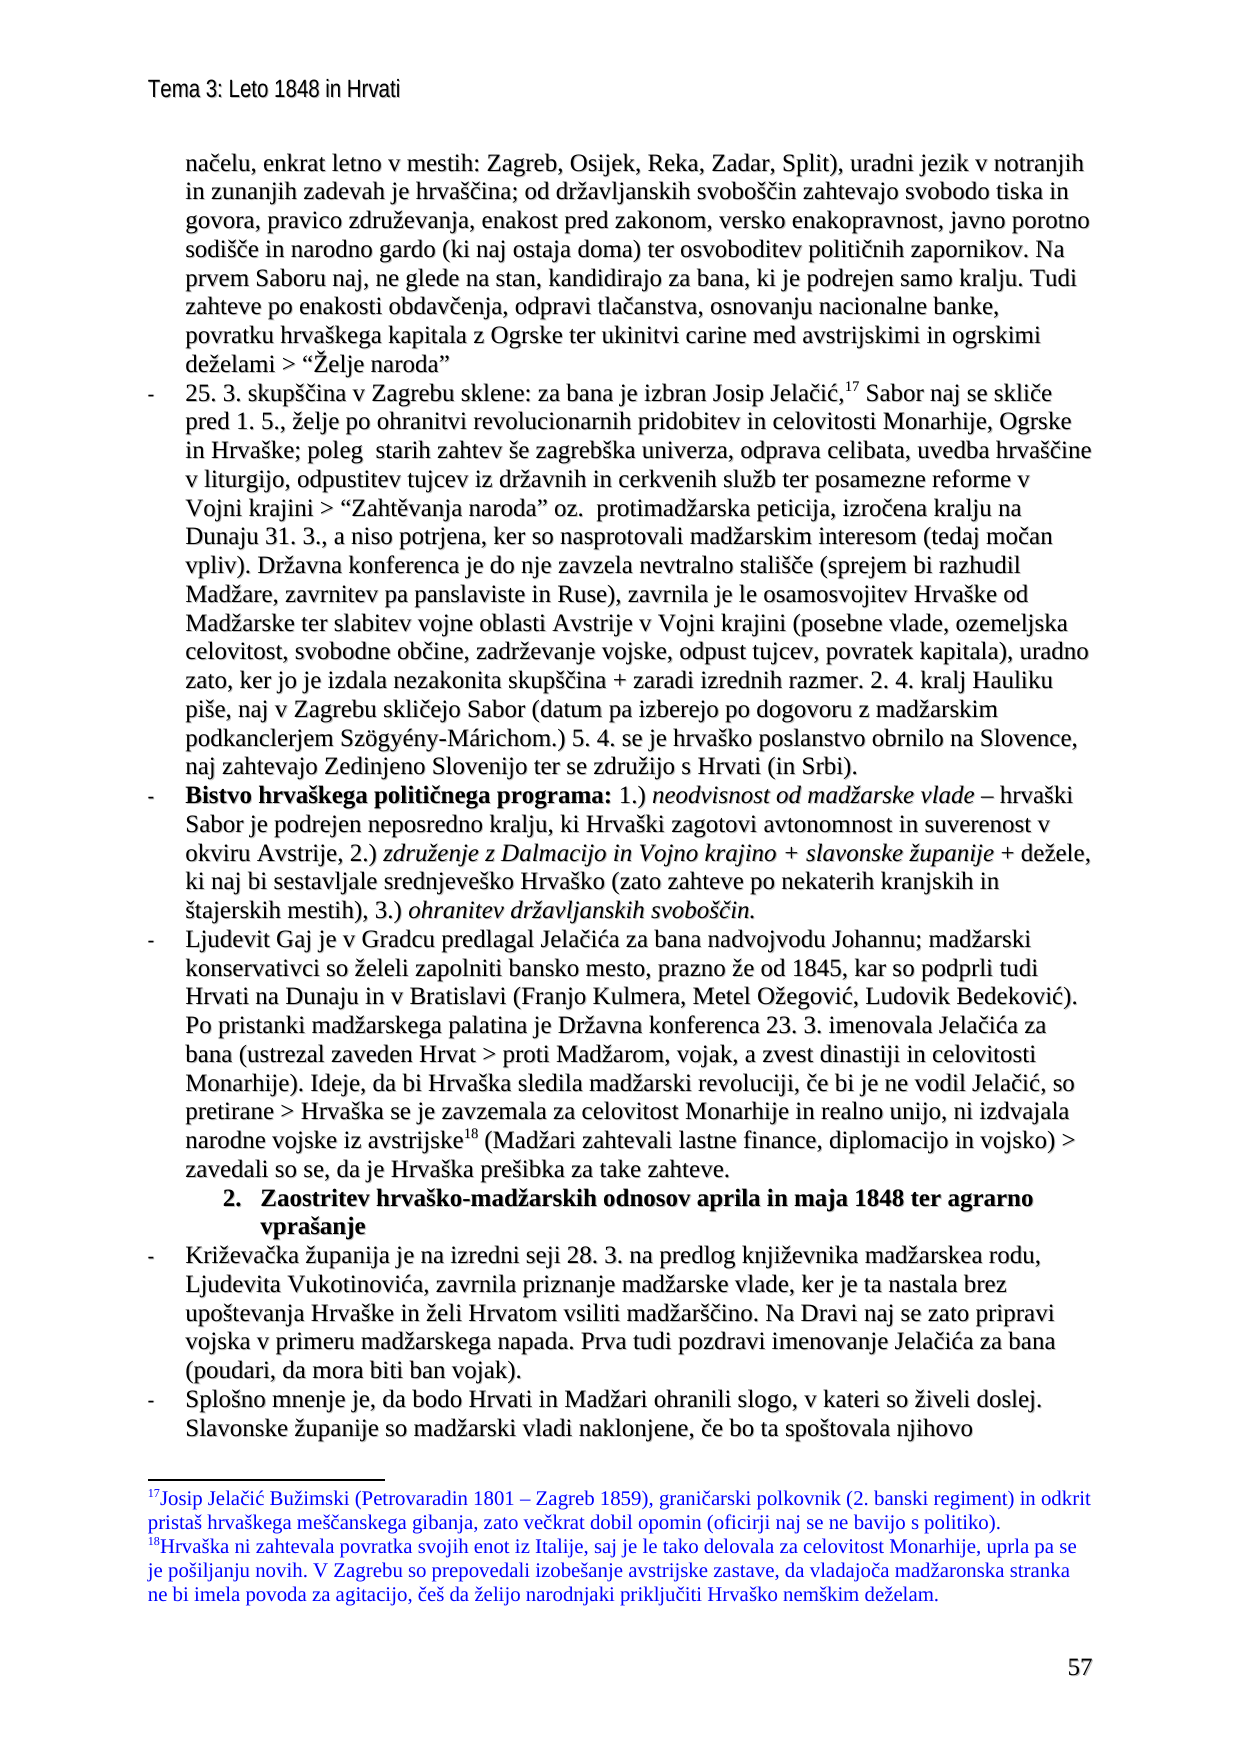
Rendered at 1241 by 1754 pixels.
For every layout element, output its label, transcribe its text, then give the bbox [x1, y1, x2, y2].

list Josip Jelačić Bužimski (Petrovaradin 1801 – Zagreb 1859), graničarski polkovnik (2. banski regiment) in odkrit pristaš hrvaškega meščanskega gibanja, zato večkrat dobil opomin (oficirji naj se ne bavijo s politiko). [148, 1486, 1093, 1534]
list 25. 3. skupščina v Zagrebu sklene: za bana je izbran Josip Jelačić, Sabor naj se skliče pred 1. 5., želje po ohranitvi revolucionarnih pridobitev in celovitosti Monarhije, Ogrske in Hrvaške; poleg starih zahtev še zagrebška univerza, odprava celibata, uvedba hrvaščine v liturgijo, odpustitev tujcev iz državnih in cerkvenih služb ter posamezne reforme v Vojni krajini > “Zahtěvanja naroda” oz. protimadžarska peticija, izročena kralju na Dunaju 31. 3., a niso potrjena, ker so nasprotovali madžarskim interesom (tedaj močan vpliv). Državna konferenca je do nje zavzela nevtralno stališče (sprejem bi razhudil Madžare, zavrnitev pa panslaviste in Ruse), zavrnila je le osamosvojitev Hrvaške od Madžarske ter slabitev vojne oblasti Avstrije v Vojni krajini (posebne vlade, ozemeljska celovitost, svobodne občine, zadrževanje vojske, odpust tujcev, povratek kapitala), uradno zato, ker jo je izdala nezakonita skupščina + zaradi izrednih razmer. 2. 4. kralj Hauliku piše, naj v Zagrebu skličejo Sabor (datum pa izberejo po dogovoru z madžarskim podkanclerjem Szögyény-Márichom.) 5. 4. se je hrvaško poslanstvo obrnilo na Slovence, naj zahtevajo Zedinjeno Slovenijo ter se združijo s Hrvati (in Srbi). [148, 378, 1093, 780]
list Splošno mnenje je, da bodo Hrvati in Madžari ohranili slogo, v kateri so živeli doslej. Slavonske županije so madžarski vladi naklonjene, če bo ta spoštovala njihovo identiteto. [148, 1384, 1093, 1441]
list Križevačka županija je na izredni seji 28. 3. na predlog književnika madžarskea rodu, Ljudevita Vukotinovića, zavrnila priznanje madžarske vlade, ker je ta nastala brez upoštevanja Hrvaške in želi Hrvatom vsiliti madžarščino. Na Dravi naj se zato pripravi vojska v primeru madžarskega napada. Prva tudi pozdravi imenovanje Jelačića za bana (poudari, da mora biti ban vojak). [148, 1240, 1093, 1384]
list Ljudevit Gaj je v Gradcu predlagal Jelačića za bana nadvojvodu Johannu; madžarski konservativci so želeli zapolniti bansko mesto, prazno že od 1845, kar so podprli tudi Hrvati na Dunaju in v Bratislavi (Franjo Kulmera, Metel Ožegović, Ludovik Bedeković). Po pristanki madžarskega palatina je Državna konferenca 23. 3. imenovala Jelačića za bana (ustrezal zaveden Hrvat > proti Madžarom, vojak, a zvest dinastiji in celovitosti Monarhije). Ideje, da bi Hrvaška sledila madžarski revoluciji, če bi je ne vodil Jelačić, so pretirane > Hrvaška se je zavzemala za celovitost Monarhije in realno unijo, ni izdvajala narodne vojske iz avstrijske (Madžari zahtevali lastne finance, diplomacijo in vojsko) > zavedali so se, da je Hrvaška prešibka za take zahteve. [148, 924, 1093, 1183]
list načelu, enkrat letno v mestih: Zagreb, Osijek, Reka, Zadar, Split), uradni jezik v notranjih in zunanjih zadevah je hrvaščina; od državljanskih svoboščin zahtevajo svobodo tiska in govora, pravico združevanja, enakost pred zakonom, versko enakopravnost, javno porotno sodišče in narodno gardo (ki naj ostaja doma) ter osvoboditev političnih zapornikov. Na prvem Saboru naj, ne glede na stan, kandidirajo za bana, ki je podrejen samo kralju. Tudi zahteve po enakosti obdavčenja, odpravi tlačanstva, osnovanju nacionalne banke, povratku hrvaškega kapitala z Ogrske ter ukinitvi carine med avstrijskimi in ogrskimi deželami > “Želje naroda” [148, 148, 1093, 378]
list Zaostritev hrvaško-madžarskih odnosov aprila in maja 1848 ter agrarno vprašanje [223, 1183, 1093, 1240]
list Bistvo hrvaškega političnega programa: 1.) neodvisnost od madžarske vlade – hrvaški Sabor je podrejen neposredno kralju, ki Hrvaški zagotovi avtonomnost in suverenost v okviru Avstrije, 2.) združenje z Dalmacijo in Vojno krajino + slavonske županije + dežele, ki naj bi sestavljale srednjeveško Hrvaško (zato zahteve po nekaterih kranjskih in štajerskih mestih), 3.) ohranitev državljanskih svoboščin. [148, 780, 1093, 924]
list Hrvaška ni zahtevala povratka svojih enot iz Italije, saj je le tako delovala za celovitost Monarhije, uprla pa se je pošiljanju novih. V Zagrebu so prepovedali izobešanje avstrijske zastave, da vladajoča madžaronska stranka ne bi imela povoda za agitacijo, češ da želijo narodnjaki priključiti Hrvaško nemškim deželam. [148, 1534, 1093, 1606]
